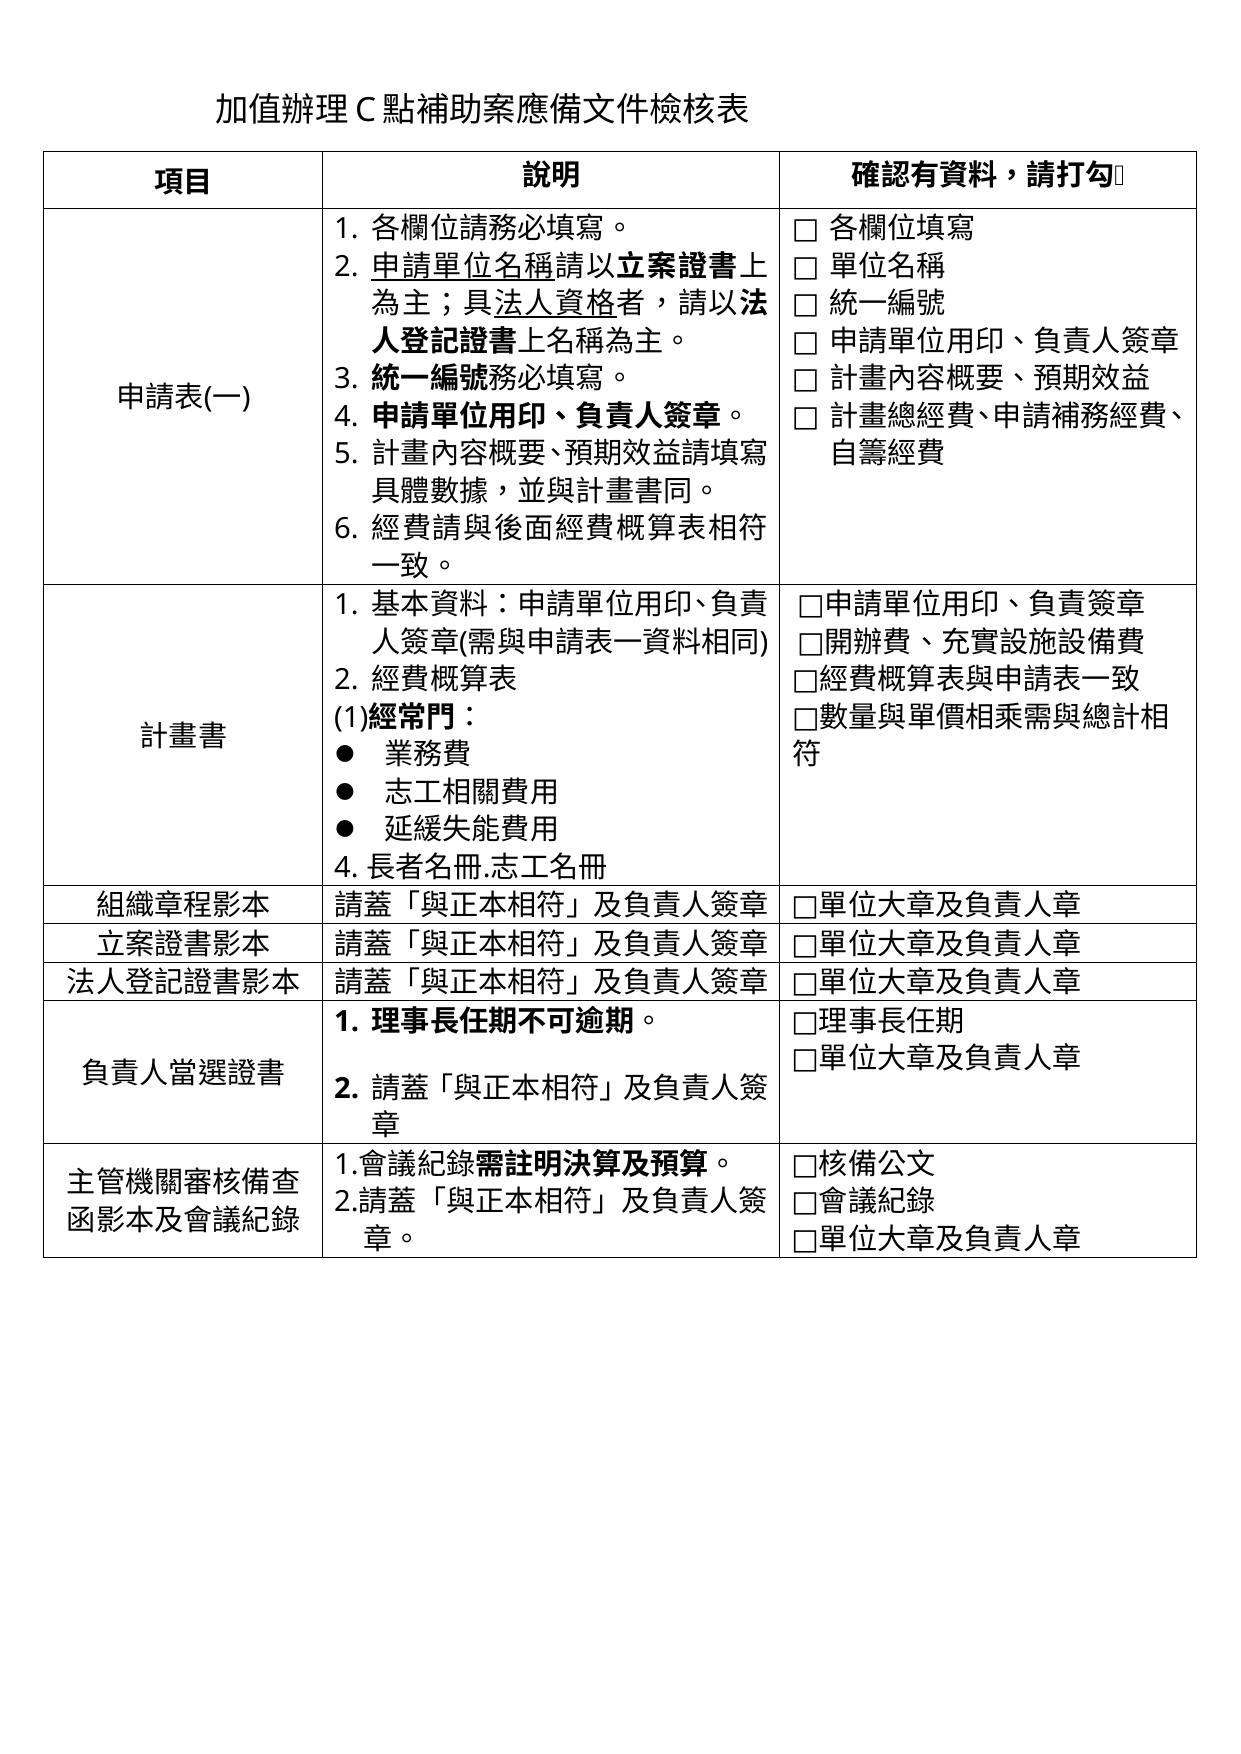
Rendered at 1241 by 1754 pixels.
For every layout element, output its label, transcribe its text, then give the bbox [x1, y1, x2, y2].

table_cell 各欄位請務必填寫。 申請單位名稱請以立案證書上為主；具法人資格者，請以法人登記證書上名稱為主。 統一編號務必填寫。 申請單位用印、負責人簽章。 計畫內容概要、預期效益請填寫具體數據，並與計畫書同。 經費請與後面經費概算表相符一致。 [323, 209, 779, 584]
table_cell 組織章程影本 [44, 886, 322, 923]
table_cell 請蓋「與正本相符」及負責人簽章 [323, 924, 779, 962]
table_cell 理事長任期不可逾期。 請蓋「與正本相符」及負責人簽章 [323, 1001, 779, 1143]
table_cell 法人登記證書影本 [44, 963, 322, 1000]
table_cell □單位大章及負責人章 [780, 963, 1196, 1000]
table_cell □單位大章及負責人章 [780, 886, 1196, 923]
table_cell □申請單位用印、負責簽章 □開辦費、充實設施設備費 □經費概算表與申請表一致 □數量與單價相乘需與總計相符 [780, 585, 1196, 885]
table_cell 基本資料：申請單位用印、負責人簽章(需與申請表一資料相同) 經費概算表 (1)經常門： 業務費 志工相關費用 延緩失能費用 4. 長者名冊.志工名冊 [323, 585, 779, 885]
table_header 確認有資料，請打勾 [780, 152, 1196, 208]
table_cell □理事長任期 □單位大章及負責人章 [780, 1001, 1196, 1143]
table_cell 申請表(一) [44, 209, 322, 584]
table_cell 1.會議紀錄需註明決算及預算。 2.請蓋「與正本相符」及負責人簽章。 [323, 1144, 779, 1257]
table_header 說明 [323, 152, 779, 208]
table_cell □單位大章及負責人章 [780, 924, 1196, 962]
table_cell 立案證書影本 [44, 924, 322, 962]
table_cell 計畫書 [44, 585, 322, 885]
text 加值辦理C點補助案應備文件檢核表 [59, 78, 1181, 132]
table_cell 主管機關審核備查函影本及會議紀錄 [44, 1144, 322, 1257]
table_cell 請蓋「與正本相符」及負責人簽章 [323, 886, 779, 923]
table_cell □核備公文 □會議紀錄 □單位大章及負責人章 [780, 1144, 1196, 1257]
table_cell 請蓋「與正本相符」及負責人簽章 [323, 963, 779, 1000]
table_cell 負責人當選證書 [44, 1001, 322, 1143]
table_cell 各欄位填寫 單位名稱 統一編號 申請單位用印、負責人簽章 計畫內容概要、預期效益 計畫總經費、申請補務經費、自籌經費 [780, 209, 1196, 584]
table_header 項目 [44, 152, 322, 208]
